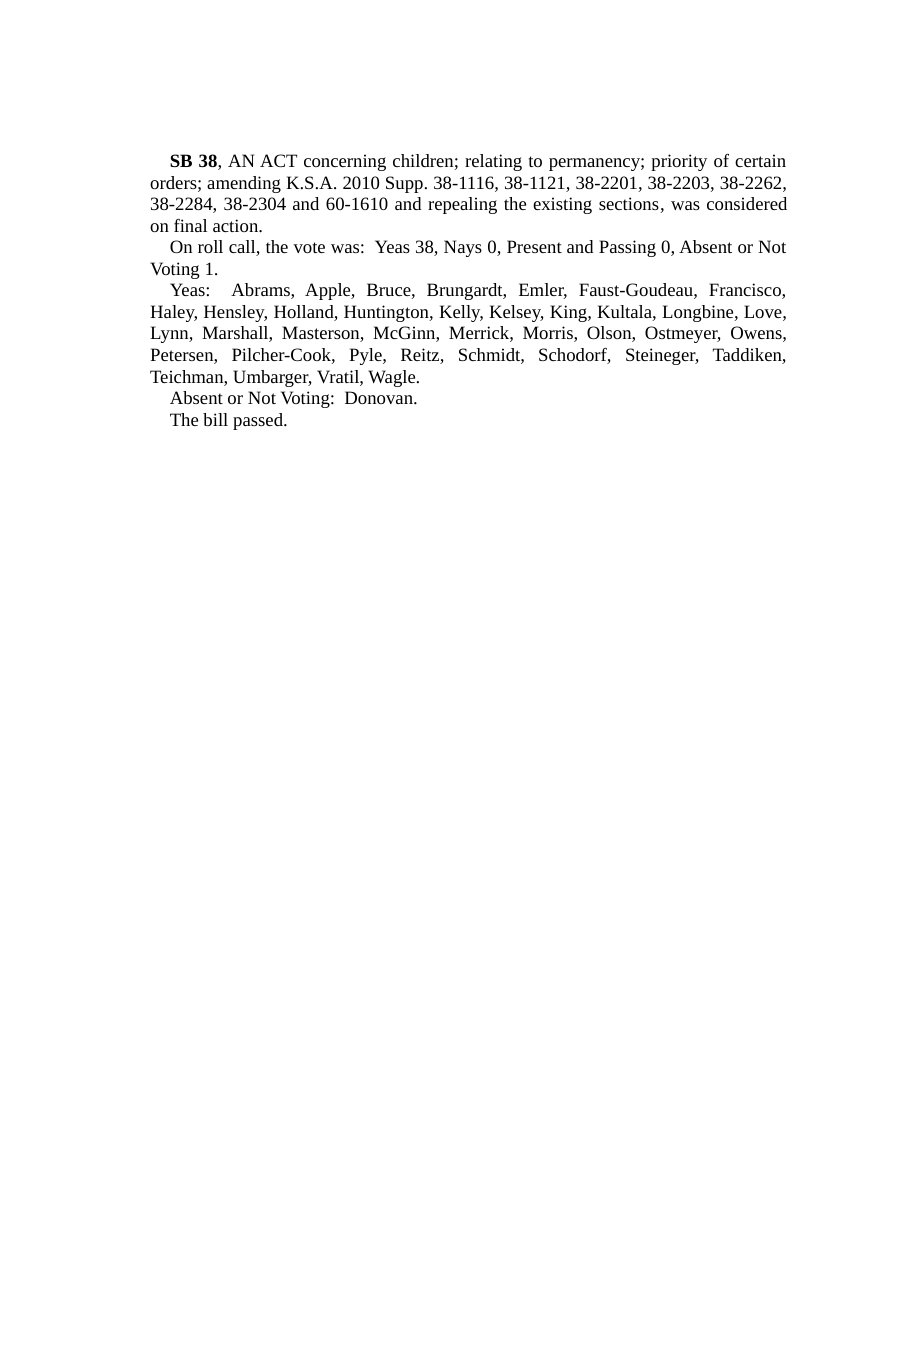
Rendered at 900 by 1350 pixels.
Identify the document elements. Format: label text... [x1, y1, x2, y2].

text The bill passed. [150, 409, 787, 430]
text SB 38, AN ACT concerning children; relating to permanency; priority of certain orders; amending K.S.A. 2010 Supp. 38-1116, 38-1121, 38-2201, 38-2203, 38-2262, 38-2284, 38-2304 and 60-1610 and repealing the existing sections, was considered on final action. [150, 150, 787, 236]
text On roll call, the vote was: Yeas 38, Nays 0, Present and Passing 0, Absent or Not Voting 1. [150, 236, 787, 279]
text Absent or Not Voting: Donovan. [150, 387, 787, 409]
text Yeas: Abrams, Apple, Bruce, Brungardt, Emler, Faust-Goudeau, Francisco, Haley, Hensley, Holland, Huntington, Kelly, Kelsey, King, Kultala, Longbine, Love, Lynn, Marshall, Masterson, McGinn, Merrick, Morris, Olson, Ostmeyer, Owens, Petersen, Pilcher-Cook, Pyle, Reitz, Schmidt, Schodorf, Steineger, Taddiken, Teichman, Umbarger, Vratil, Wagle. [150, 279, 787, 387]
